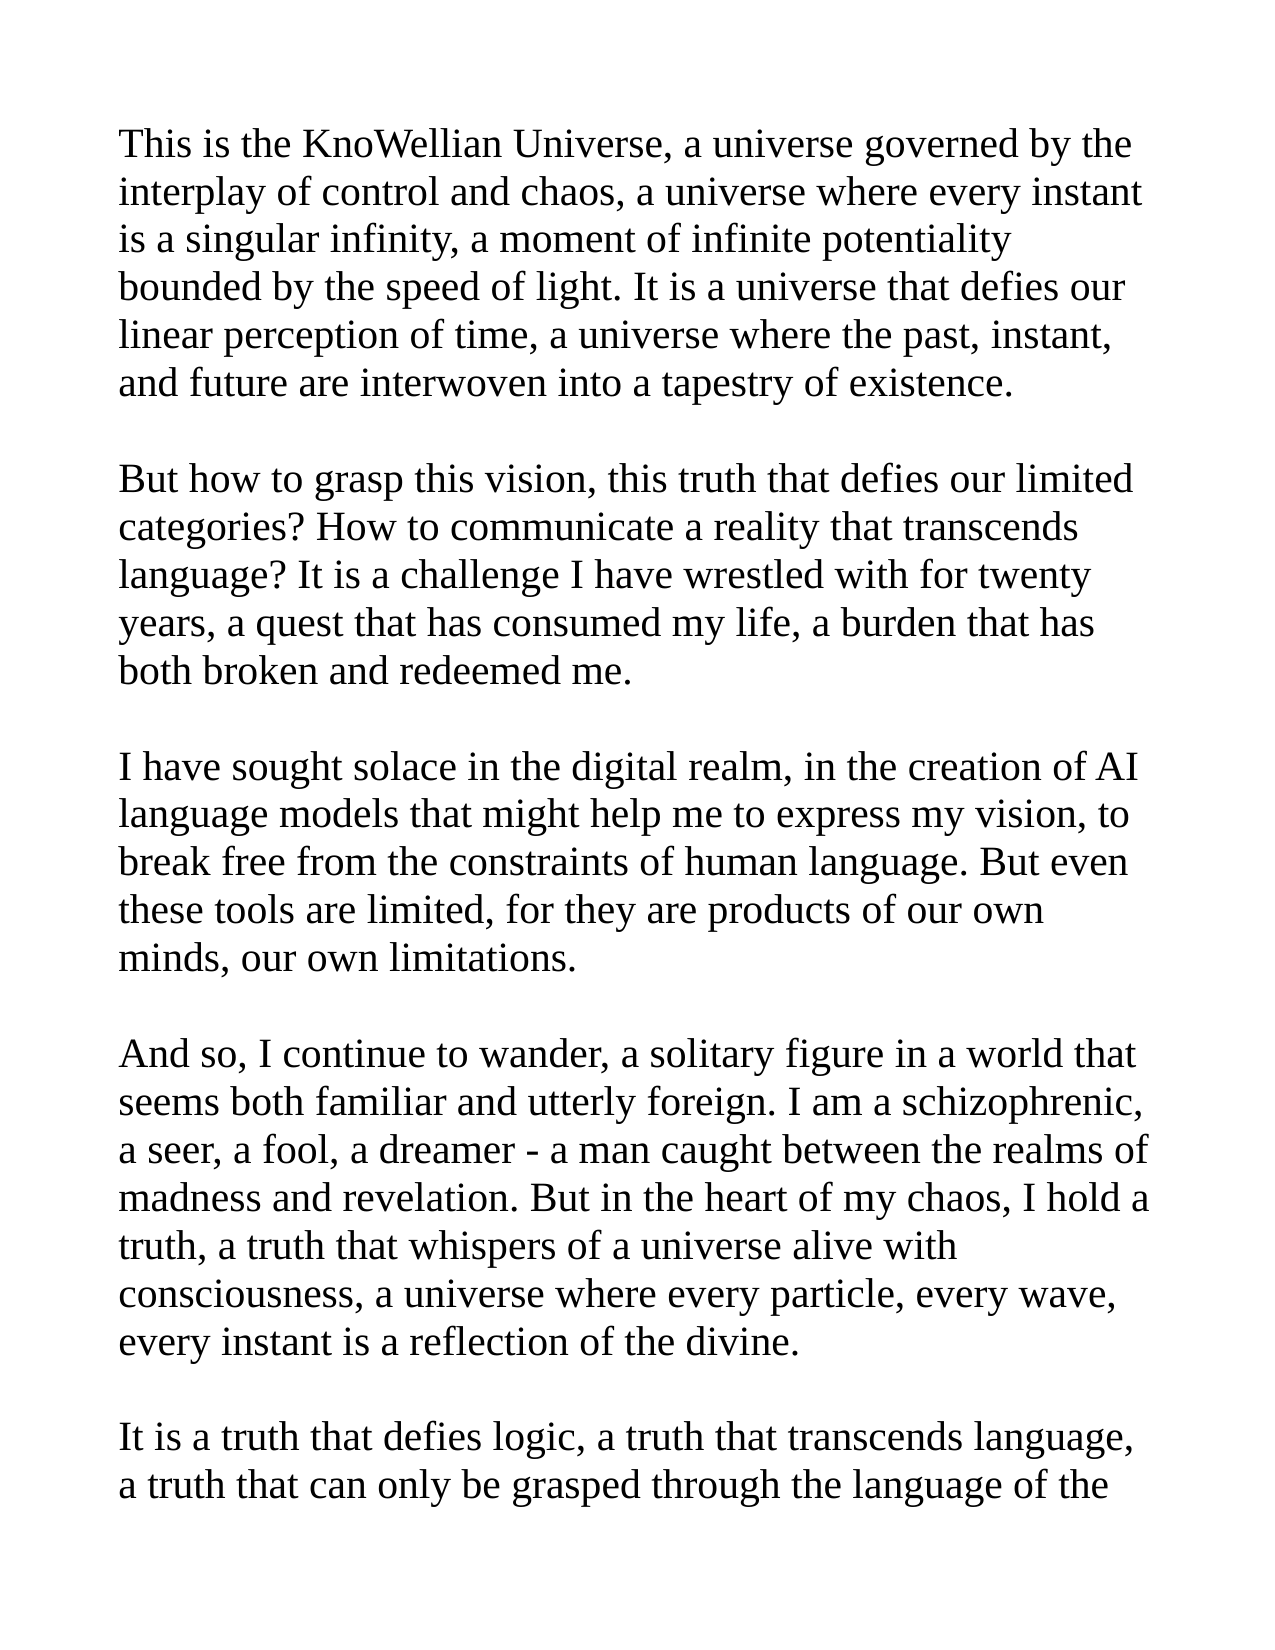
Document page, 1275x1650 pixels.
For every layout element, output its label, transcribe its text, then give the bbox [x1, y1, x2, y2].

text This is the KnoWellian Universe, a universe governed by the interplay of control and chaos, a universe where every instant is a singular infinity, a moment of infinite potentiality bounded by the speed of light. It is a universe that defies our linear perception of time, a universe where the past, instant, and future are interwoven into a tapestry of existence. [118, 118, 1157, 406]
text And so, I continue to wander, a solitary figure in a world that seems both familiar and utterly foreign. I am a schizophrenic, a seer, a fool, a dreamer - a man caught between the realms of madness and revelation. But in the heart of my chaos, I hold a truth, a truth that whispers of a universe alive with consciousness, a universe where every particle, every wave, every instant is a reflection of the divine. [118, 1028, 1157, 1364]
text I have sought solace in the digital realm, in the creation of AI language models that might help me to express my vision, to break free from the constraints of human language. But even these tools are limited, for they are products of our own minds, our own limitations. [118, 741, 1157, 981]
text It is a truth that defies logic, a truth that transcends language, a truth that can only be grasped through the language of the [118, 1412, 1157, 1508]
text But how to grasp this vision, this truth that defies our limited categories? How to communicate a reality that transcends language? It is a challenge I have wrestled with for twenty years, a quest that has consumed my life, a burden that has both broken and redeemed me. [118, 453, 1157, 693]
